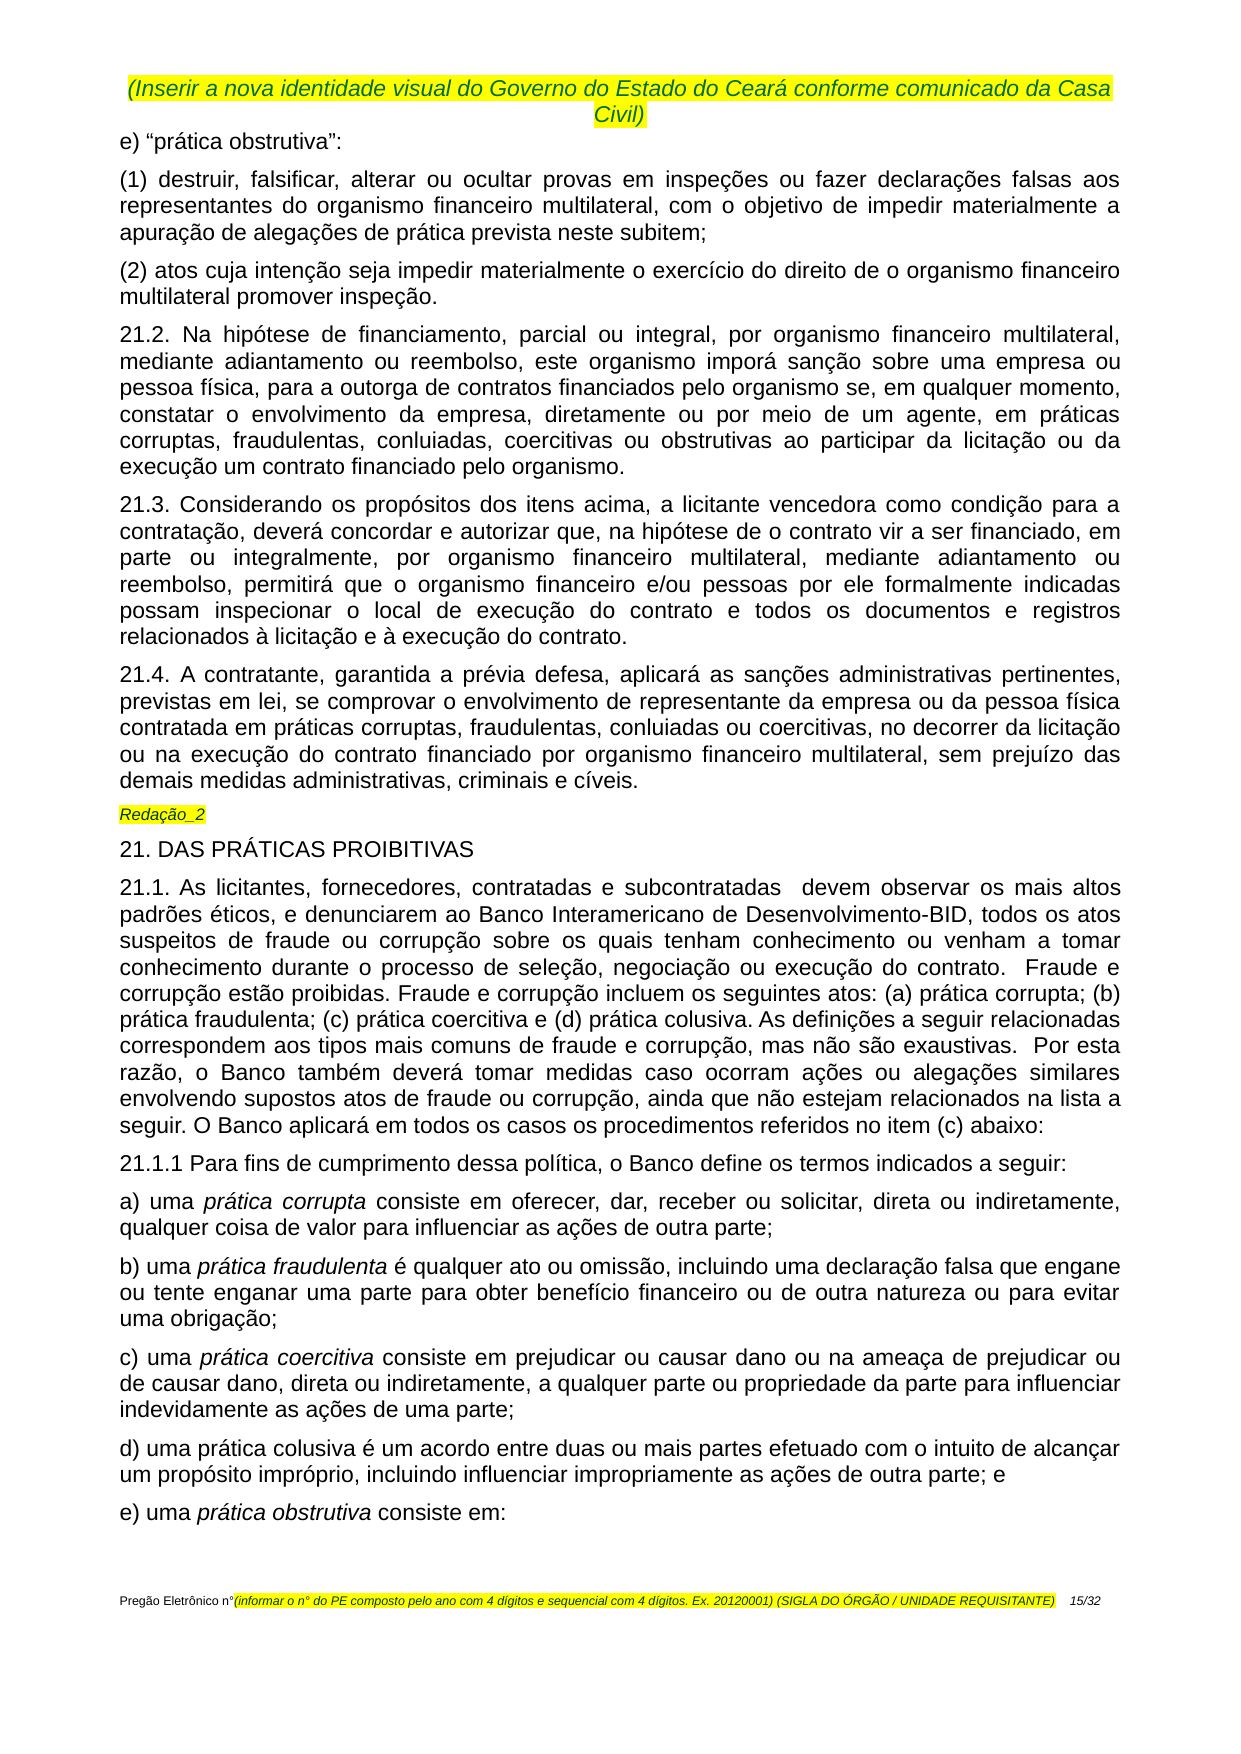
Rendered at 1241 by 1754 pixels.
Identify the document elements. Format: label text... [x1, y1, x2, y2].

text 21.4. A contratante, garantida a prévia defesa, aplicará as sanções administrativas pertinentes, previstas em lei, se comprovar o envolvimento de representante da empresa ou da pessoa física contratada em práticas corruptas, fraudulentas, conluiadas ou coercitivas, no decorrer da licitação ou na execução do contrato financiado por organismo financeiro multilateral, sem prejuízo das demais medidas administrativas, criminais e cíveis. [119, 661, 1122, 793]
text 21.1. As licitantes, fornecedores, contratadas e subcontratadas devem observar os mais altos padrões éticos, e denunciarem ao Banco Interamericano de Desenvolvimento-BID, todos os atos suspeitos de fraude ou corrupção sobre os quais tenham conhecimento ou venham a tomar conhecimento durante o processo de seleção, negociação ou execução do contrato. Fraude e corrupção estão proibidas. Fraude e corrupção incluem os seguintes atos: (a) prática corrupta; (b) prática fraudulenta; (c) prática coercitiva e (d) prática colusiva. As definições a seguir relacionadas correspondem aos tipos mais comuns de fraude e corrupção, mas não são exaustivas. Por esta razão, o Banco também deverá tomar medidas caso ocorram ações ou alegações similares envolvendo supostos atos de fraude ou corrupção, ainda que não estejam relacionados na lista a seguir. O Banco aplicará em todos os casos os procedimentos referidos no item (c) abaixo: [119, 874, 1121, 1138]
text c) uma prática coercitiva consiste em prejudicar ou causar dano ou na ameaça de prejudicar ou de causar dano, direta ou indiretamente, a qualquer parte ou propriedade da parte para influenciar indevidamente as ações de uma parte; [119, 1343, 1121, 1423]
text (1) destruir, falsificar, alterar ou ocultar provas em inspeções ou fazer declarações falsas aos representantes do organismo financeiro multilateral, com o objetivo de impedir materialmente a apuração de alegações de prática prevista neste subitem; [119, 166, 1121, 245]
text 21.2. Na hipótese de financiamento, parcial ou integral, por organismo financeiro multilateral, mediante adiantamento ou reembolso, este organismo imporá sanção sobre uma empresa ou pessoa física, para a outorga de contratos financiados pelo organismo se, em qualquer momento, constatar o envolvimento da empresa, diretamente ou por meio de um agente, em práticas corruptas, fraudulentas, conluiadas, coercitivas ou obstrutivas ao participar da licitação ou da execução um contrato financiado pelo organismo. [119, 321, 1121, 479]
text 21.3. Considerando os propósitos dos itens acima, a licitante vencedora como condição para a contratação, deverá concordar e autorizar que, na hipótese de o contrato vir a ser financiado, em parte ou integralmente, por organismo financeiro multilateral, mediante adiantamento ou reembolso, permitirá que o organismo financeiro e/ou pessoas por ele formalmente indicadas possam inspecionar o local de execução do contrato e todos os documentos e registros relacionados à licitação e à execução do contrato. [119, 491, 1121, 649]
text 21. DAS PRÁTICAS PROIBITIVAS [119, 836, 1121, 862]
text Redação_2 [119, 805, 1123, 824]
text e) uma prática obstrutiva consiste em: [119, 1499, 1121, 1525]
text d) uma prática colusiva é um acordo entre duas ou mais partes efetuado com o intuito de alcançar um propósito impróprio, incluindo influenciar impropriamente as ações de outra parte; e [119, 1434, 1121, 1487]
text b) uma prática fraudulenta é qualquer ato ou omissão, incluindo uma declaração falsa que engane ou tente enganar uma parte para obter benefício financeiro ou de outra natureza ou para evitar uma obrigação; [119, 1253, 1121, 1332]
text 21.1.1 Para fins de cumprimento dessa política, o Banco define os termos indicados a seguir: [119, 1150, 1121, 1176]
text (2) atos cuja intenção seja impedir materialmente o exercício do direito de o organismo financeiro multilateral promover inspeção. [119, 257, 1121, 309]
text a) uma prática corrupta consiste em oferecer, dar, receber ou solicitar, direta ou indiretamente, qualquer coisa de valor para influenciar as ações de outra parte; [119, 1188, 1121, 1241]
text e) “prática obstrutiva”: [119, 128, 1121, 154]
